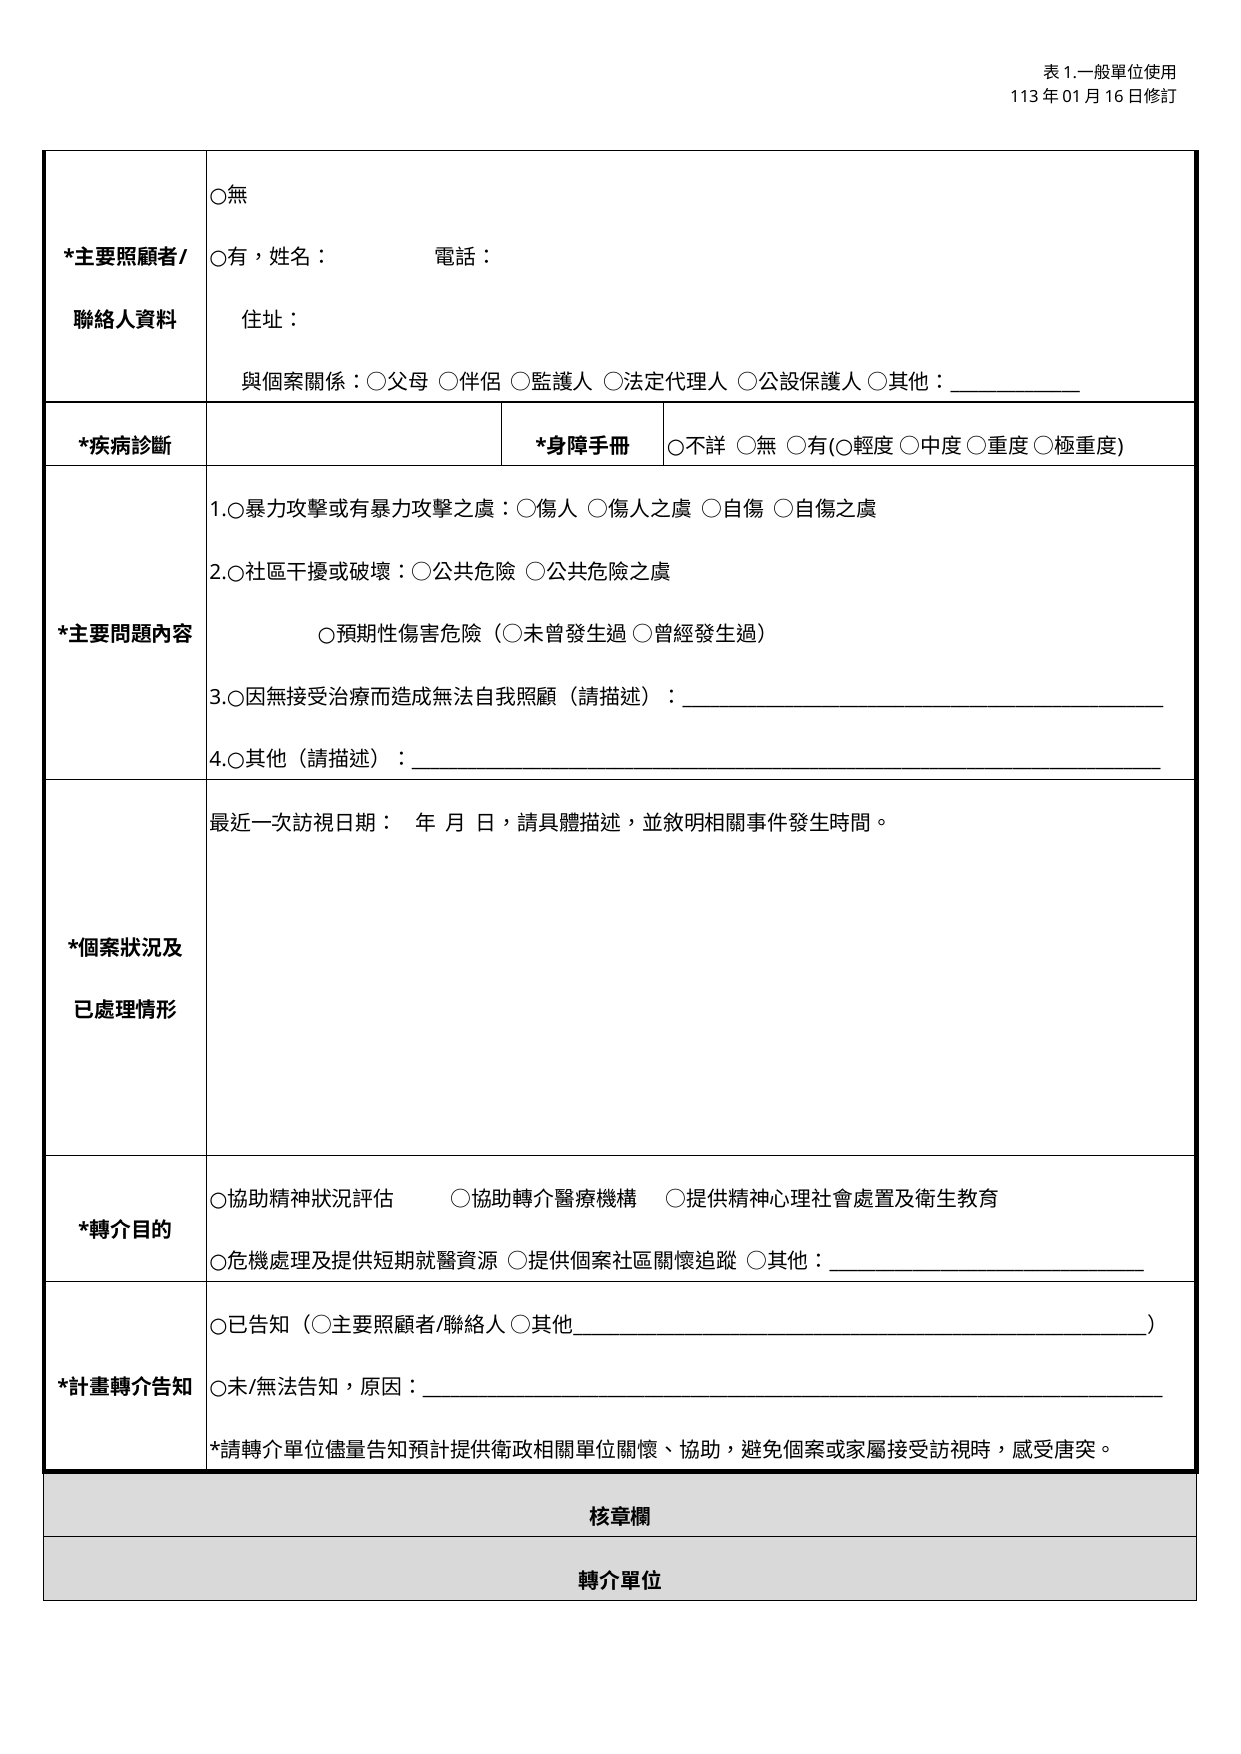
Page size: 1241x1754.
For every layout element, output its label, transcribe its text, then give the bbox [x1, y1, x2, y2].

table_cell 轉介單位 [44, 1537, 1196, 1600]
table_cell *個案狀況及 已處理情形 [46, 780, 206, 1154]
table_cell ○已告知（○主要照顧者/聯絡人 ○其他______________________________________________________________） ○未/無法告知，原因：________________________________________________________________________________ *請轉介單位儘量告知預計提供衛政相關單位關懷、協助，避免個案或家屬接受訪視時，感受唐突。 [207, 1282, 1194, 1469]
table_cell ○無 ○有，姓名： 電話： 住址： 與個案關係：○父母 ○伴侶 ○監護人 ○法定代理人 ○公設保護人 ○其他：______________ [207, 151, 1194, 401]
table_cell *身障手冊 [502, 403, 663, 465]
table_cell *疾病診斷 [46, 403, 206, 465]
table_cell [207, 403, 501, 465]
table_cell 核章欄 [44, 1474, 1196, 1536]
table_cell 1.○暴力攻擊或有暴力攻擊之虞：○傷人 ○傷人之虞 ○自傷 ○自傷之虞 2.○社區干擾或破壞：○公共危險 ○公共危險之虞 ○預期性傷害危險（○未曾發生過 ○曾經發生過） 3.○因無接受治療而造成無法自我照顧（請描述）：____________________________________________________ 4.○其他（請描述）：_________________________________________________________________________________ [207, 466, 1194, 778]
table_cell *計畫轉介告知 [46, 1282, 206, 1469]
table_cell *主要問題內容 [46, 466, 206, 778]
table_cell *主要照顧者/ 聯絡人資料 [46, 151, 206, 401]
table_cell ○協助精神狀況評估 ○協助轉介醫療機構 ○提供精神心理社會處置及衛生教育 ○危機處理及提供短期就醫資源 ○提供個案社區關懷追蹤 ○其他：__________________________________ [207, 1156, 1194, 1281]
table_cell *轉介目的 [46, 1156, 206, 1281]
table_cell ○不詳 ○無 ○有(○輕度 ○中度 ○重度 ○極重度) [664, 403, 1194, 465]
table_cell 最近一次訪視日期： 年 月 日，請具體描述，並敘明相關事件發生時間。 [207, 780, 1194, 1154]
